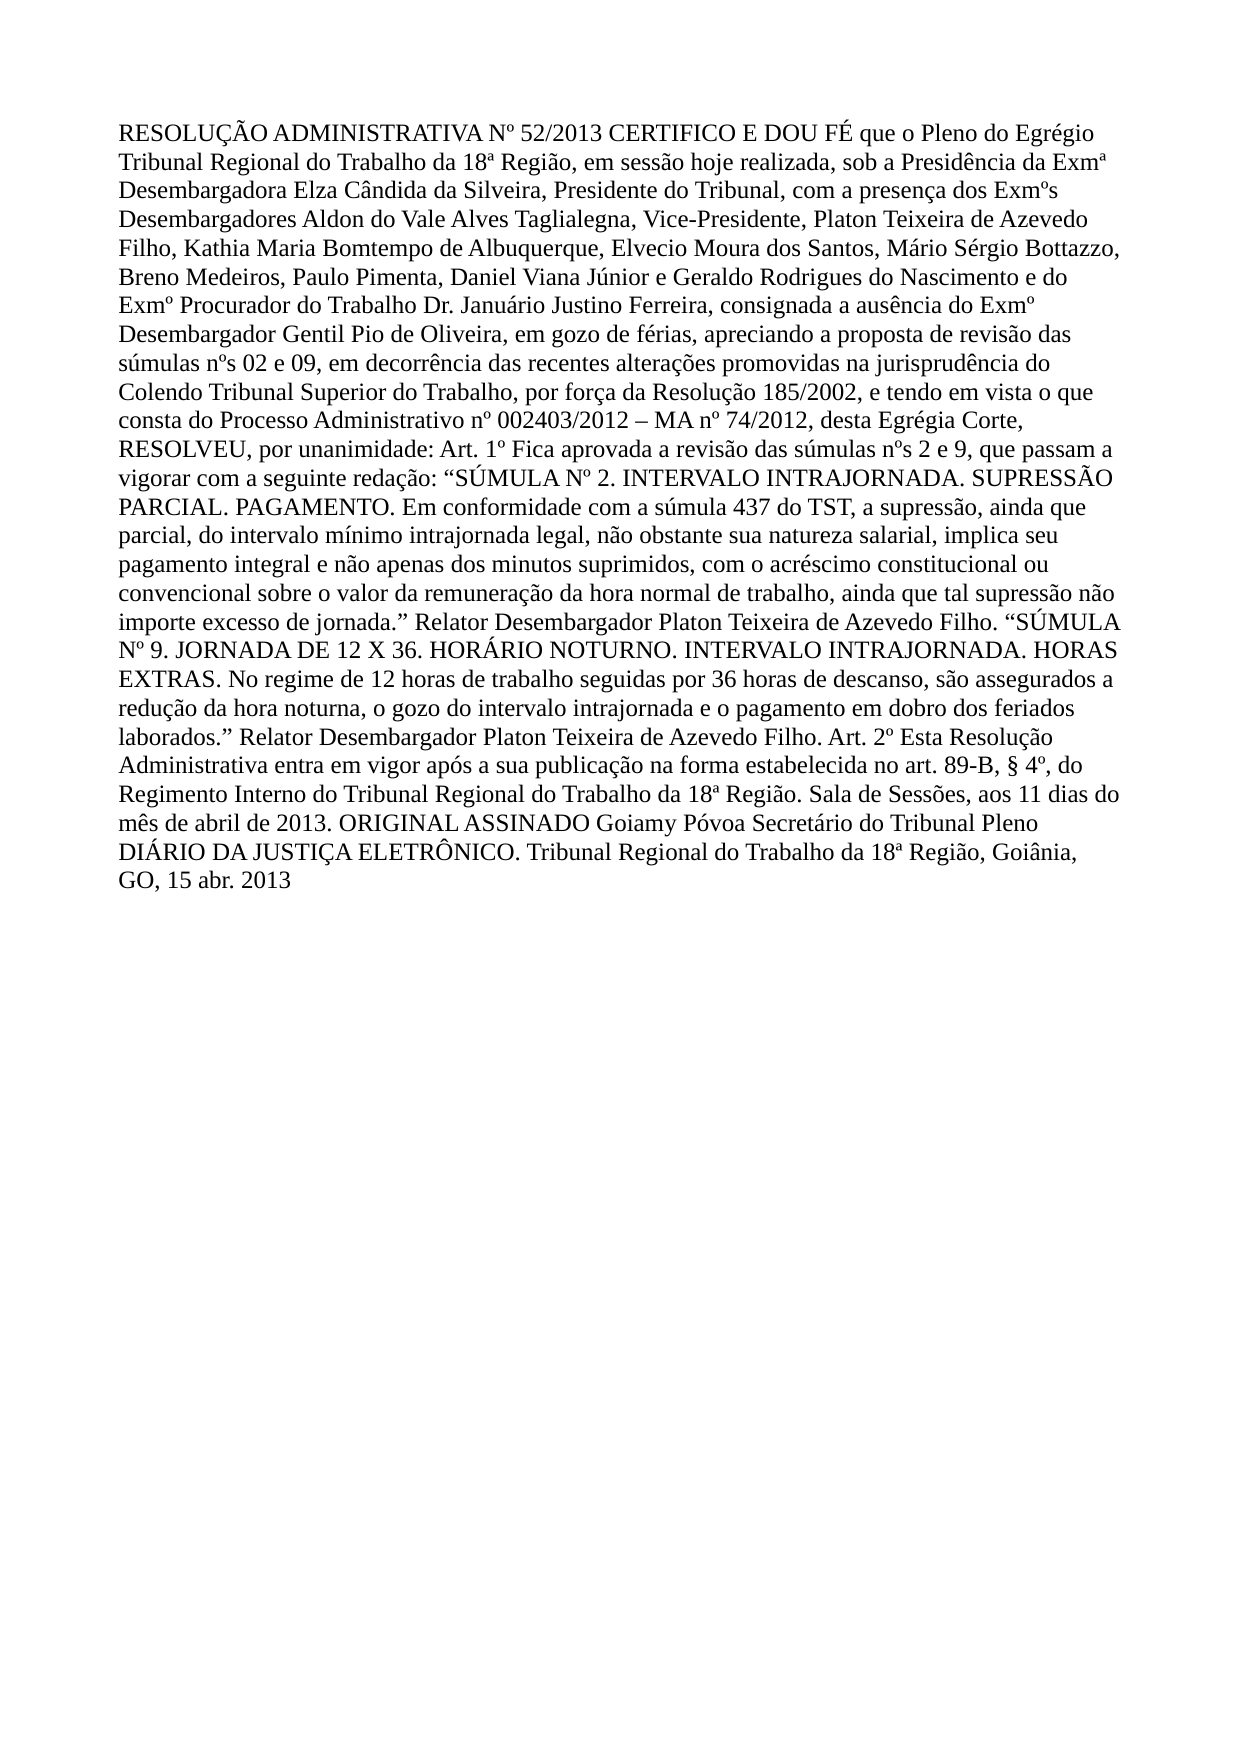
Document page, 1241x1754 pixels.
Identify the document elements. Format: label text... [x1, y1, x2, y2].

text RESOLUÇÃO ADMINISTRATIVA Nº 52/2013 CERTIFICO E DOU FÉ que o Pleno do Egrégio Tribunal Regional do Trabalho da 18ª Região, em sessão hoje realizada, sob a Presidência da Exmª Desembargadora Elza Cândida da Silveira, Presidente do Tribunal, com a presença dos Exmºs Desembargadores Aldon do Vale Alves Taglialegna, Vice-Presidente, Platon Teixeira de Azevedo Filho, Kathia Maria Bomtempo de Albuquerque, Elvecio Moura dos Santos, Mário Sérgio Bottazzo, Breno Medeiros, Paulo Pimenta, Daniel Viana Júnior e Geraldo Rodrigues do Nascimento e do Exmº Procurador do Trabalho Dr. Januário Justino Ferreira, consignada a ausência do Exmº Desembargador Gentil Pio de Oliveira, em gozo de férias, apreciando a proposta de revisão das súmulas nºs 02 e 09, em decorrência das recentes alterações promovidas na jurisprudência do Colendo Tribunal Superior do Trabalho, por força da Resolução 185/2002, e tendo em vista o que consta do Processo Administrativo nº 002403/2012 – MA nº 74/2012, desta Egrégia Corte, RESOLVEU, por unanimidade: Art. 1º Fica aprovada a revisão das súmulas nºs 2 e 9, que passam a vigorar com a seguinte redação: “SÚMULA Nº 2. INTERVALO INTRAJORNADA. SUPRESSÃO PARCIAL. PAGAMENTO. Em conformidade com a súmula 437 do TST, a supressão, ainda que parcial, do intervalo mínimo intrajornada legal, não obstante sua natureza salarial, implica seu pagamento integral e não apenas dos minutos suprimidos, com o acréscimo constitucional ou convencional sobre o valor da remuneração da hora normal de trabalho, ainda que tal supressão não importe excesso de jornada.” Relator Desembargador Platon Teixeira de Azevedo Filho. “SÚMULA Nº 9. JORNADA DE 12 X 36. HORÁRIO NOTURNO. INTERVALO INTRAJORNADA. HORAS EXTRAS. No regime de 12 horas de trabalho seguidas por 36 horas de descanso, são assegurados a redução da hora noturna, o gozo do intervalo intrajornada e o pagamento em dobro dos feriados laborados.” Relator Desembargador Platon Teixeira de Azevedo Filho. Art. 2º Esta Resolução Administrativa entra em vigor após a sua publicação na forma estabelecida no art. 89-B, § 4º, do Regimento Interno do Tribunal Regional do Trabalho da 18ª Região. Sala de Sessões, aos 11 dias do mês de abril de 2013. ORIGINAL ASSINADO Goiamy Póvoa Secretário do Tribunal Pleno DIÁRIO DA JUSTIÇA ELETRÔNICO. Tribunal Regional do Trabalho da 18ª Região, Goiânia, GO, 15 abr. 2013 [118, 118, 1122, 894]
